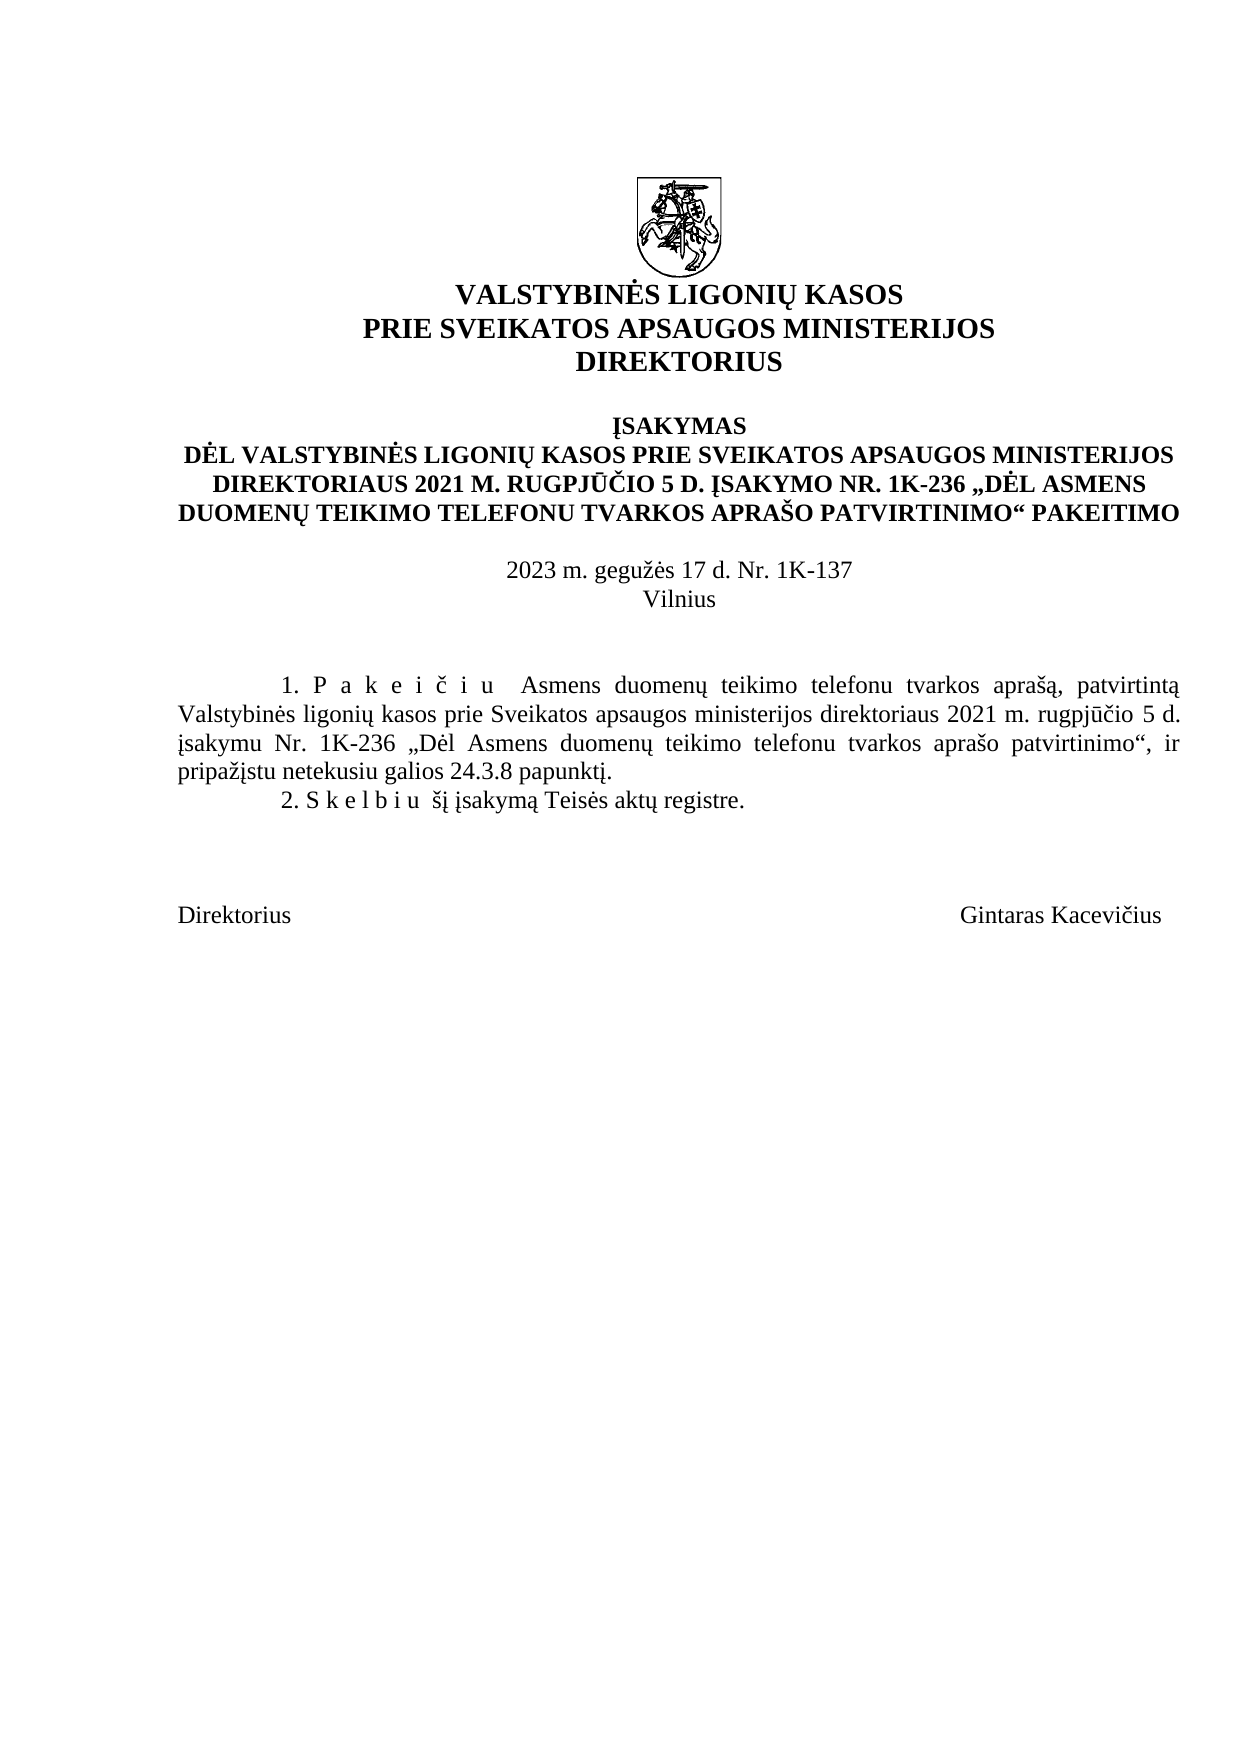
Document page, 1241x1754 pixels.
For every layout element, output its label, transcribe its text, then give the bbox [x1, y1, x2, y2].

text 2023 m. gegužės 17 d. Nr. 1K-137 [177, 555, 1181, 584]
text 2. S k e l b i u šį įsakymą Teisės aktų registre. [177, 785, 1181, 814]
text DĖL VALSTYBINĖS LIGONIŲ KASOS PRIE SVEIKATOS APSAUGOS MINISTERIJOS DIREKTORIAUS 2021 m. rugpjūčio 5 d. įsakymo Nr. 1k-236 „DĖL ASMENS DUOMENŲ TEIKIMO TELEFONU TVARKOS APRAŠO PATVIRTINIMO“ PAKEITIMO [177, 440, 1181, 526]
text Vilnius [177, 584, 1181, 613]
text Direktorius Gintaras Kacevičius [177, 900, 1181, 929]
text DIREKTORIUS [177, 344, 1181, 378]
text VALSTYBINĖS LIGONIŲ KASOS [177, 277, 1181, 311]
text PRIE SVEIKATOS APSAUGOS MINISTERIJOS [177, 311, 1181, 344]
text ĮSAKYMAS [177, 411, 1181, 440]
text 1. P a k e i č i u Asmens duomenų teikimo telefonu tvarkos aprašą, patvirtintą Valstybinės ligonių kasos prie Sveikatos apsaugos ministerijos direktoriaus 2021 m. rugpjūčio 5 d. įsakymu Nr. 1K-236 „Dėl Asmens duomenų teikimo telefonu tvarkos aprašo patvirtinimo“, ir pripažįstu netekusiu galios 24.3.8 papunktį. [177, 670, 1181, 785]
